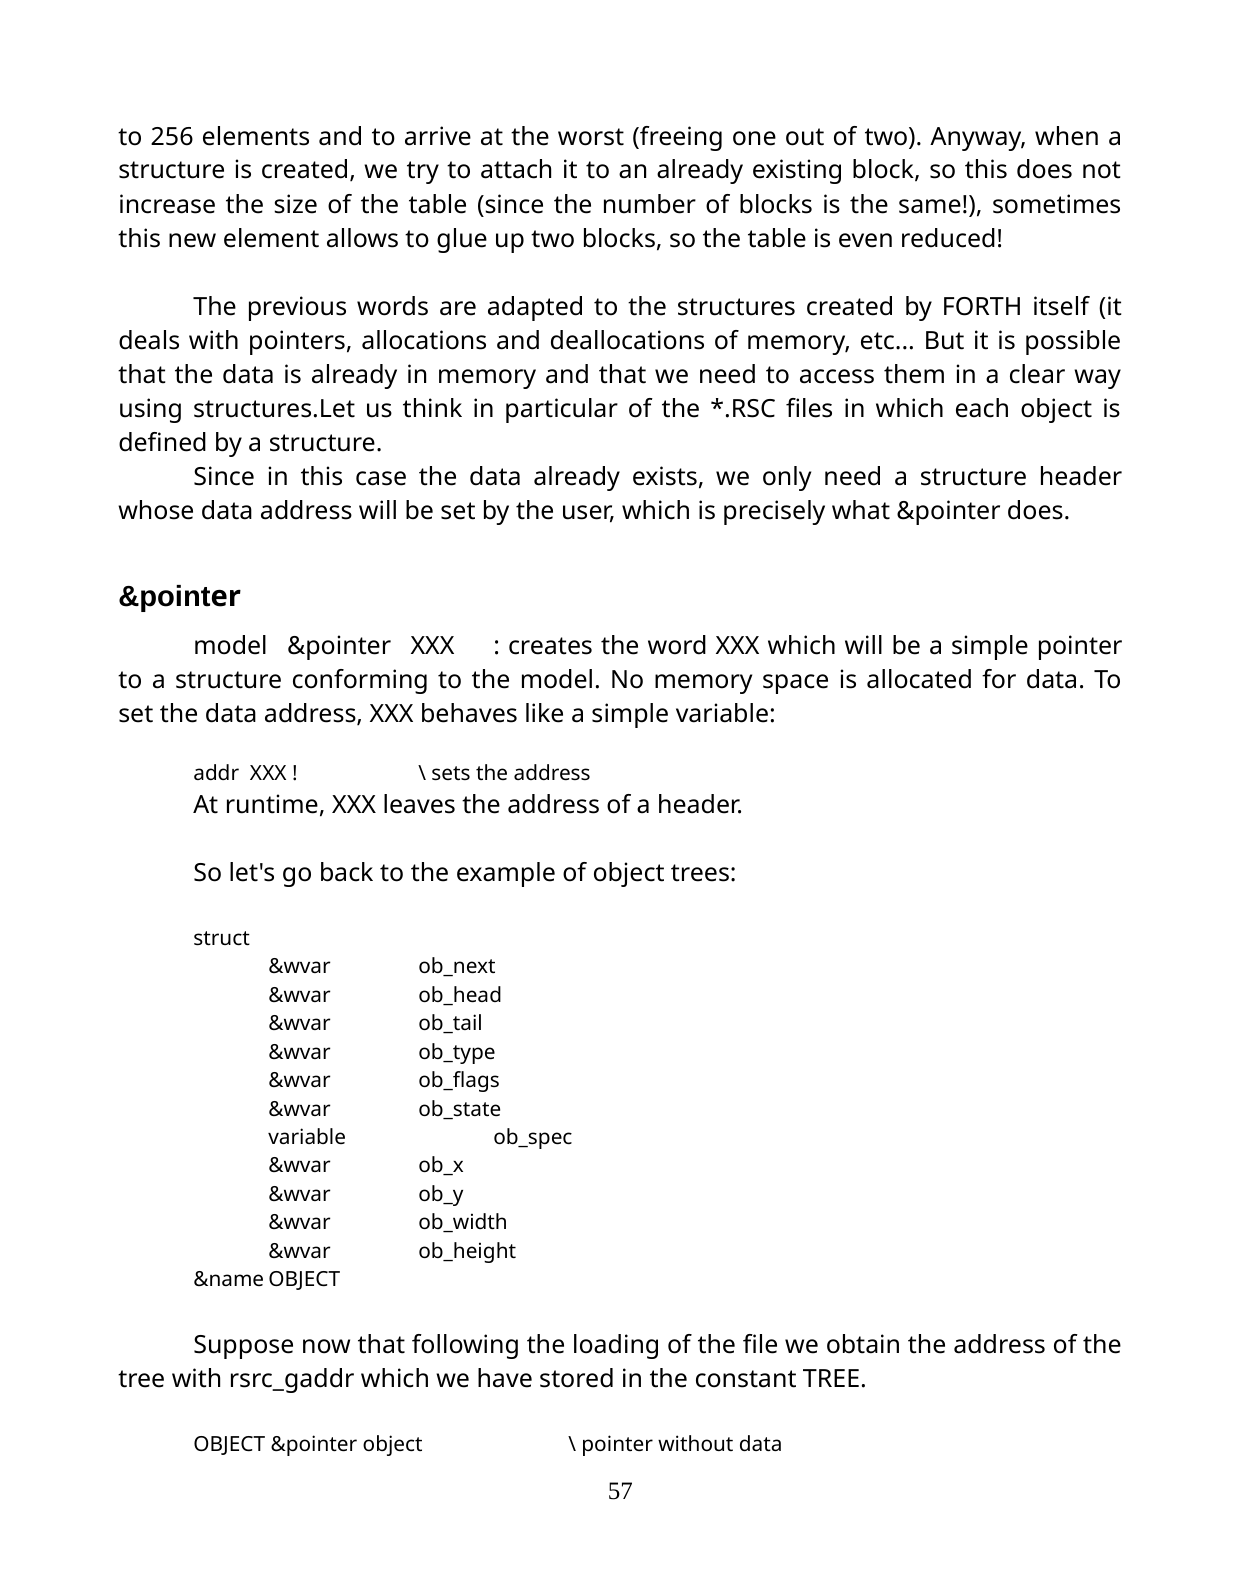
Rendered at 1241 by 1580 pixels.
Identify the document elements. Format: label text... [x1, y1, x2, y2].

text &name OBJECT [118, 1264, 1122, 1293]
text So let's go back to the example of object trees: [118, 855, 1123, 889]
text to 256 elements and to arrive at the worst (freeing one out of two). Anyway, when a structure is created, we try to attach it to an already existing block, so this does not increase the size of the table (since the number of blocks is the same!), sometimes this new element allows to glue up two blocks, so the table is even reduced! [118, 118, 1123, 254]
text &wvar ob_type [118, 1037, 1122, 1065]
text &wvar ob_head [118, 980, 1122, 1008]
text At runtime, XXX leaves the address of a header. [118, 787, 1123, 821]
text &wvar ob_width [118, 1207, 1122, 1236]
text OBJECT &pointer object \ pointer without data [118, 1429, 1122, 1457]
text The previous words are adapted to the structures created by FORTH itself (it deals with pointers, allocations and deallocations of memory, etc... But it is possible that the data is already in memory and that we need to access them in a clear way using structures.Let us think in particular of the *.RSC files in which each object is defined by a structure. [118, 288, 1123, 459]
text &wvar ob_x [118, 1151, 1122, 1179]
text model &pointer XXX : creates the word XXX which will be a simple pointer to a structure conforming to the model. No memory space is allocated for data. To set the data address, XXX behaves like a simple variable: [118, 628, 1123, 730]
text &wvar ob_tail [118, 1008, 1122, 1037]
text &wvar ob_y [118, 1179, 1122, 1207]
text &wvar ob_flags [118, 1065, 1122, 1094]
text variable ob_spec [118, 1122, 1122, 1151]
text addr XXX ! \ sets the address [118, 758, 1122, 787]
text &wvar ob_next [118, 951, 1122, 980]
text struct [118, 923, 1122, 951]
text &wvar ob_height [118, 1236, 1122, 1264]
subtitle &pointer [118, 576, 1122, 615]
text Suppose now that following the loading of the file we obtain the address of the tree with rsrc_gaddr which we have stored in the constant TREE. [118, 1327, 1123, 1395]
text &wvar ob_state [118, 1094, 1122, 1122]
text Since in this case the data already exists, we only need a structure header whose data address will be set by the user, which is precisely what &pointer does. [118, 459, 1123, 527]
